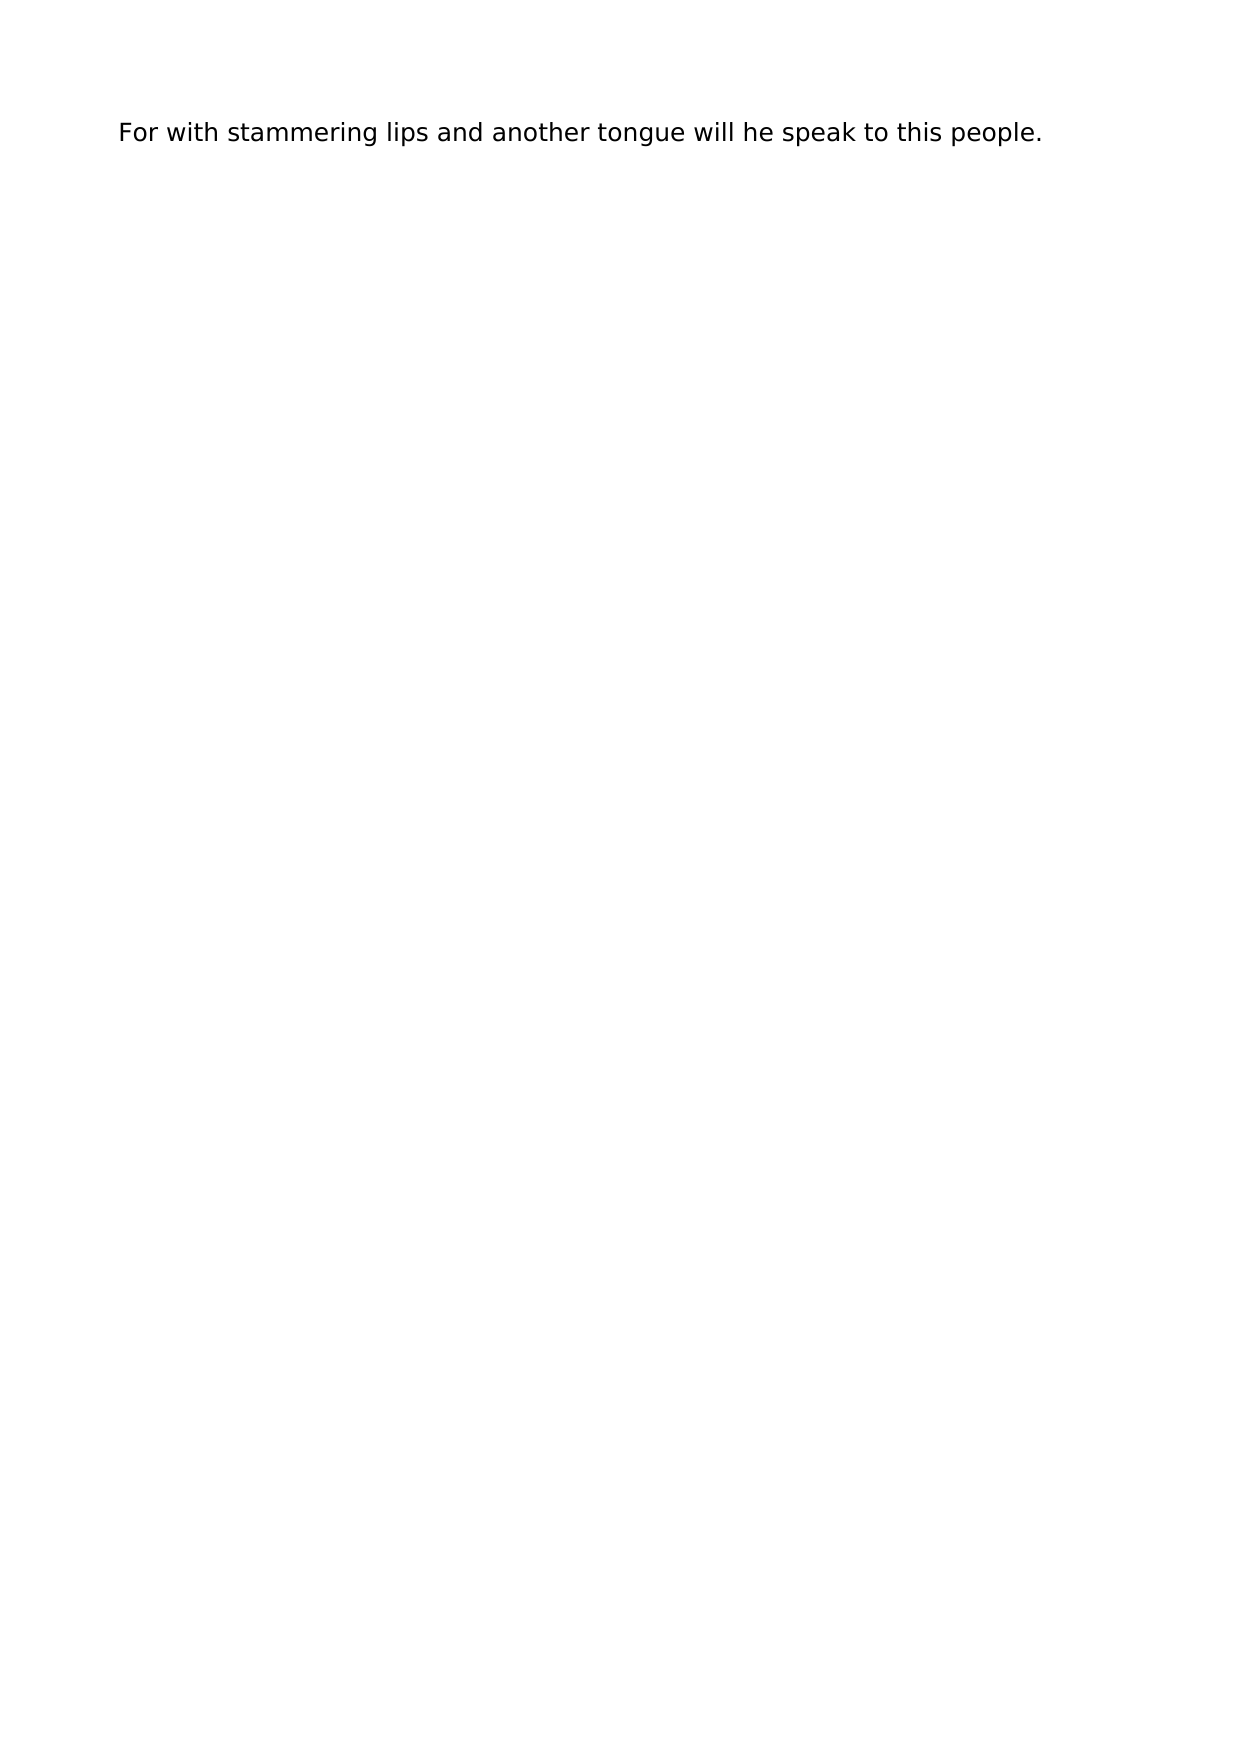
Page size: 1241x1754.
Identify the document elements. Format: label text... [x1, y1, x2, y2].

text For with stammering lips and another tongue will he speak to this people. [118, 118, 1122, 147]
